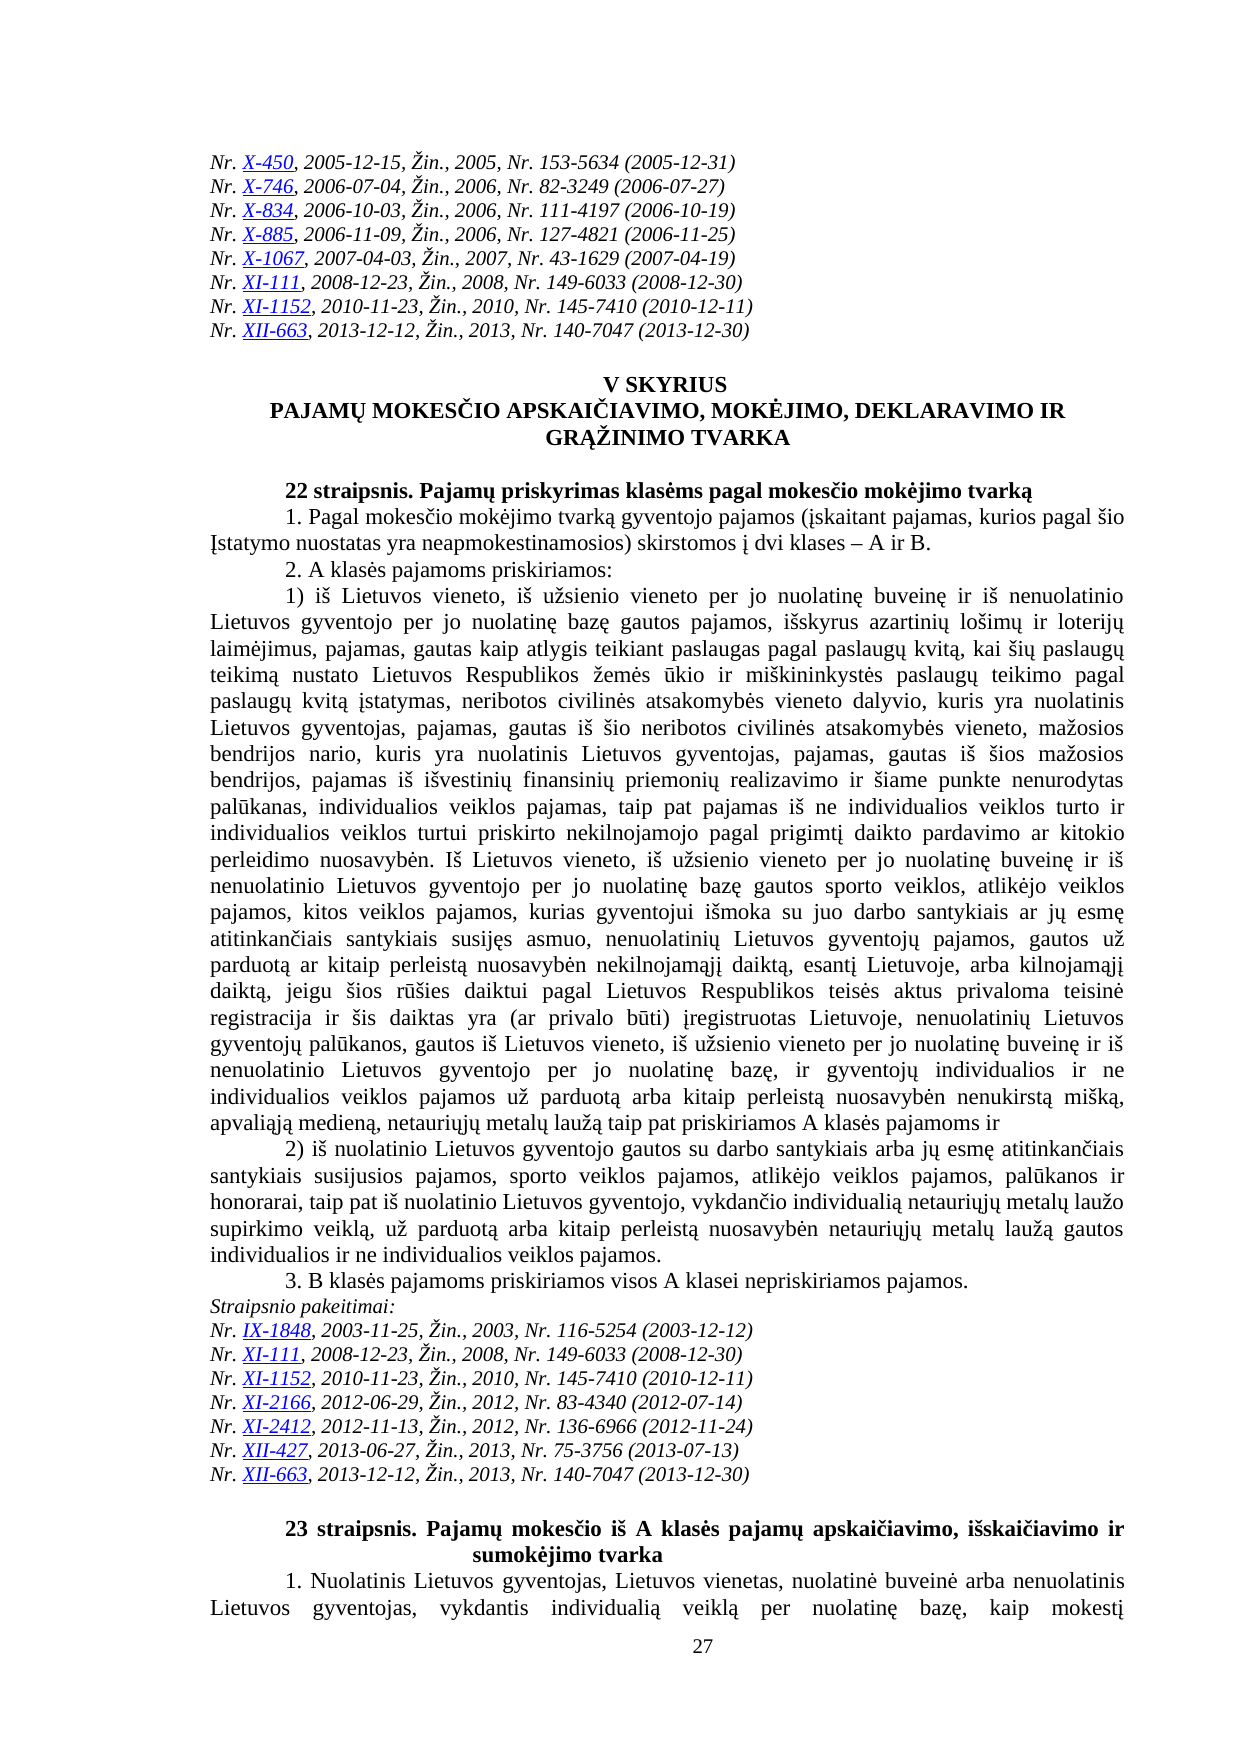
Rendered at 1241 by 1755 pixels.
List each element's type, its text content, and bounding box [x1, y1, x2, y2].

text 23 straipsnis. Pajamų mokesčio iš A klasės pajamų apskaičiavimo, išskaičiavimo ir sumokėjimo tvarka [285, 1515, 1126, 1568]
text Nr. XII-663, 2013-12-12, Žin., 2013, Nr. 140-7047 (2013-12-30) [210, 318, 1126, 342]
text Nr. XI-111, 2008-12-23, Žin., 2008, Nr. 149-6033 (2008-12-30) [210, 1342, 1126, 1366]
text Nr. X-746, 2006-07-04, Žin., 2006, Nr. 82-3249 (2006-07-27) [210, 174, 1126, 198]
text Nr. XII-427, 2013-06-27, Žin., 2013, Nr. 75-3756 (2013-07-13) [210, 1438, 1126, 1462]
text Nr. XI-111, 2008-12-23, Žin., 2008, Nr. 149-6033 (2008-12-30) [210, 270, 1126, 294]
text Nr. X-834, 2006-10-03, Žin., 2006, Nr. 111-4197 (2006-10-19) [210, 198, 1126, 222]
text Nr. XI-2412, 2012-11-13, Žin., 2012, Nr. 136-6966 (2012-11-24) [210, 1414, 1126, 1438]
text Nr. XII-663, 2013-12-12, Žin., 2013, Nr. 140-7047 (2013-12-30) [210, 1462, 1126, 1486]
text Nr. X-450, 2005-12-15, Žin., 2005, Nr. 153-5634 (2005-12-31) [210, 150, 1126, 174]
text Nr. X-885, 2006-11-09, Žin., 2006, Nr. 127-4821 (2006-11-25) [210, 222, 1126, 246]
text Nr. X-1067, 2007-04-03, Žin., 2007, Nr. 43-1629 (2007-04-19) [210, 246, 1126, 270]
text 3. B klasės pajamoms priskiriamos visos A klasei nepriskiriamos pajamos. [210, 1267, 1126, 1294]
text 2. A klasės pajamoms priskiriamos: [210, 556, 1126, 582]
text 1. Nuolatinis Lietuvos gyventojas, Lietuvos vienetas, nuolatinė buveinė arba nenuolatinis Lietuvos gyventojas, vykdantis individualią veiklą per nuolatinę bazę, kaip mokestį [210, 1568, 1126, 1620]
text Straipsnio pakeitimai: [210, 1294, 1126, 1318]
text 2) iš nuolatinio Lietuvos gyventojo gautos su darbo santykiais arba jų esmę atitinkančiais santykiais susijusios pajamos, sporto veiklos pajamos, atlikėjo veiklos pajamos, palūkanos ir honorarai, taip pat iš nuolatinio Lietuvos gyventojo, vykdančio individualią netauriųjų metalų laužo supirkimo veiklą, už parduotą arba kitaip perleistą nuosavybėn netauriųjų metalų laužą gautos individualios ir ne individualios veiklos pajamos. [210, 1136, 1126, 1267]
text PAJAMŲ MOKESČIO APSKAIČIAVIMO, MOKĖJIMO, DEKLARAVIMO IR GRĄŽINIMO TVARKA [210, 398, 1126, 450]
text 22 straipsnis. Pajamų priskyrimas klasėms pagal mokesčio mokėjimo tvarką [210, 477, 1126, 503]
text 1) iš Lietuvos vieneto, iš užsienio vieneto per jo nuolatinę buveinę ir iš nenuolatinio Lietuvos gyventojo per jo nuolatinę bazę gautos pajamos, išskyrus azartinių lošimų ir loterijų laimėjimus, pajamas, gautas kaip atlygis teikiant paslaugas pagal paslaugų kvitą, kai šių paslaugų teikimą nustato Lietuvos Respublikos žemės ūkio ir miškininkystės paslaugų teikimo pagal paslaugų kvitą įstatymas, neribotos civilinės atsakomybės vieneto dalyvio, kuris yra nuolatinis Lietuvos gyventojas, pajamas, gautas iš šio neribotos civilinės atsakomybės vieneto, mažosios bendrijos nario, kuris yra nuolatinis Lietuvos gyventojas, pajamas, gautas iš šios mažosios bendrijos, pajamas iš išvestinių finansinių priemonių realizavimo ir šiame punkte nenurodytas palūkanas, individualios veiklos pajamas, taip pat pajamas iš ne individualios veiklos turto ir individualios veiklos turtui priskirto nekilnojamojo pagal prigimtį daikto pardavimo ar kitokio perleidimo nuosavybėn. Iš Lietuvos vieneto, iš užsienio vieneto per jo nuolatinę buveinę ir iš nenuolatinio Lietuvos gyventojo per jo nuolatinę bazę gautos sporto veiklos, atlikėjo veiklos pajamos, kitos veiklos pajamos, kurias gyventojui išmoka su juo darbo santykiais ar jų esmę atitinkančiais santykiais susijęs asmuo, nenuolatinių Lietuvos gyventojų pajamos, gautos už parduotą ar kitaip perleistą nuosavybėn nekilnojamąjį daiktą, esantį Lietuvoje, arba kilnojamąjį daiktą, jeigu šios rūšies daiktui pagal Lietuvos Respublikos teisės aktus privaloma teisinė registracija ir šis daiktas yra (ar privalo būti) įregistruotas Lietuvoje, nenuolatinių Lietuvos gyventojų palūkanos, gautos iš Lietuvos vieneto, iš užsienio vieneto per jo nuolatinę buveinę ir iš nenuolatinio Lietuvos gyventojo per jo nuolatinę bazę, ir gyventojų individualios ir ne individualios veiklos pajamos už parduotą arba kitaip perleistą nuosavybėn nenukirstą mišką, apvaliąją medieną, netauriųjų metalų laužą taip pat priskiriamos A klasės pajamoms ir [210, 582, 1126, 1136]
text Nr. XI-2166, 2012-06-29, Žin., 2012, Nr. 83-4340 (2012-07-14) [210, 1390, 1126, 1414]
text Nr. IX-1848, 2003-11-25, Žin., 2003, Nr. 116-5254 (2003-12-12) [210, 1318, 1126, 1342]
text Nr. XI-1152, 2010-11-23, Žin., 2010, Nr. 145-7410 (2010-12-11) [210, 294, 1126, 318]
text V SKYRIUS [210, 371, 1126, 398]
text Nr. XI-1152, 2010-11-23, Žin., 2010, Nr. 145-7410 (2010-12-11) [210, 1366, 1126, 1390]
text 1. Pagal mokesčio mokėjimo tvarką gyventojo pajamos (įskaitant pajamas, kurios pagal šio Įstatymo nuostatas yra neapmokestinamosios) skirstomos į dvi klases – A ir B. [210, 503, 1126, 556]
